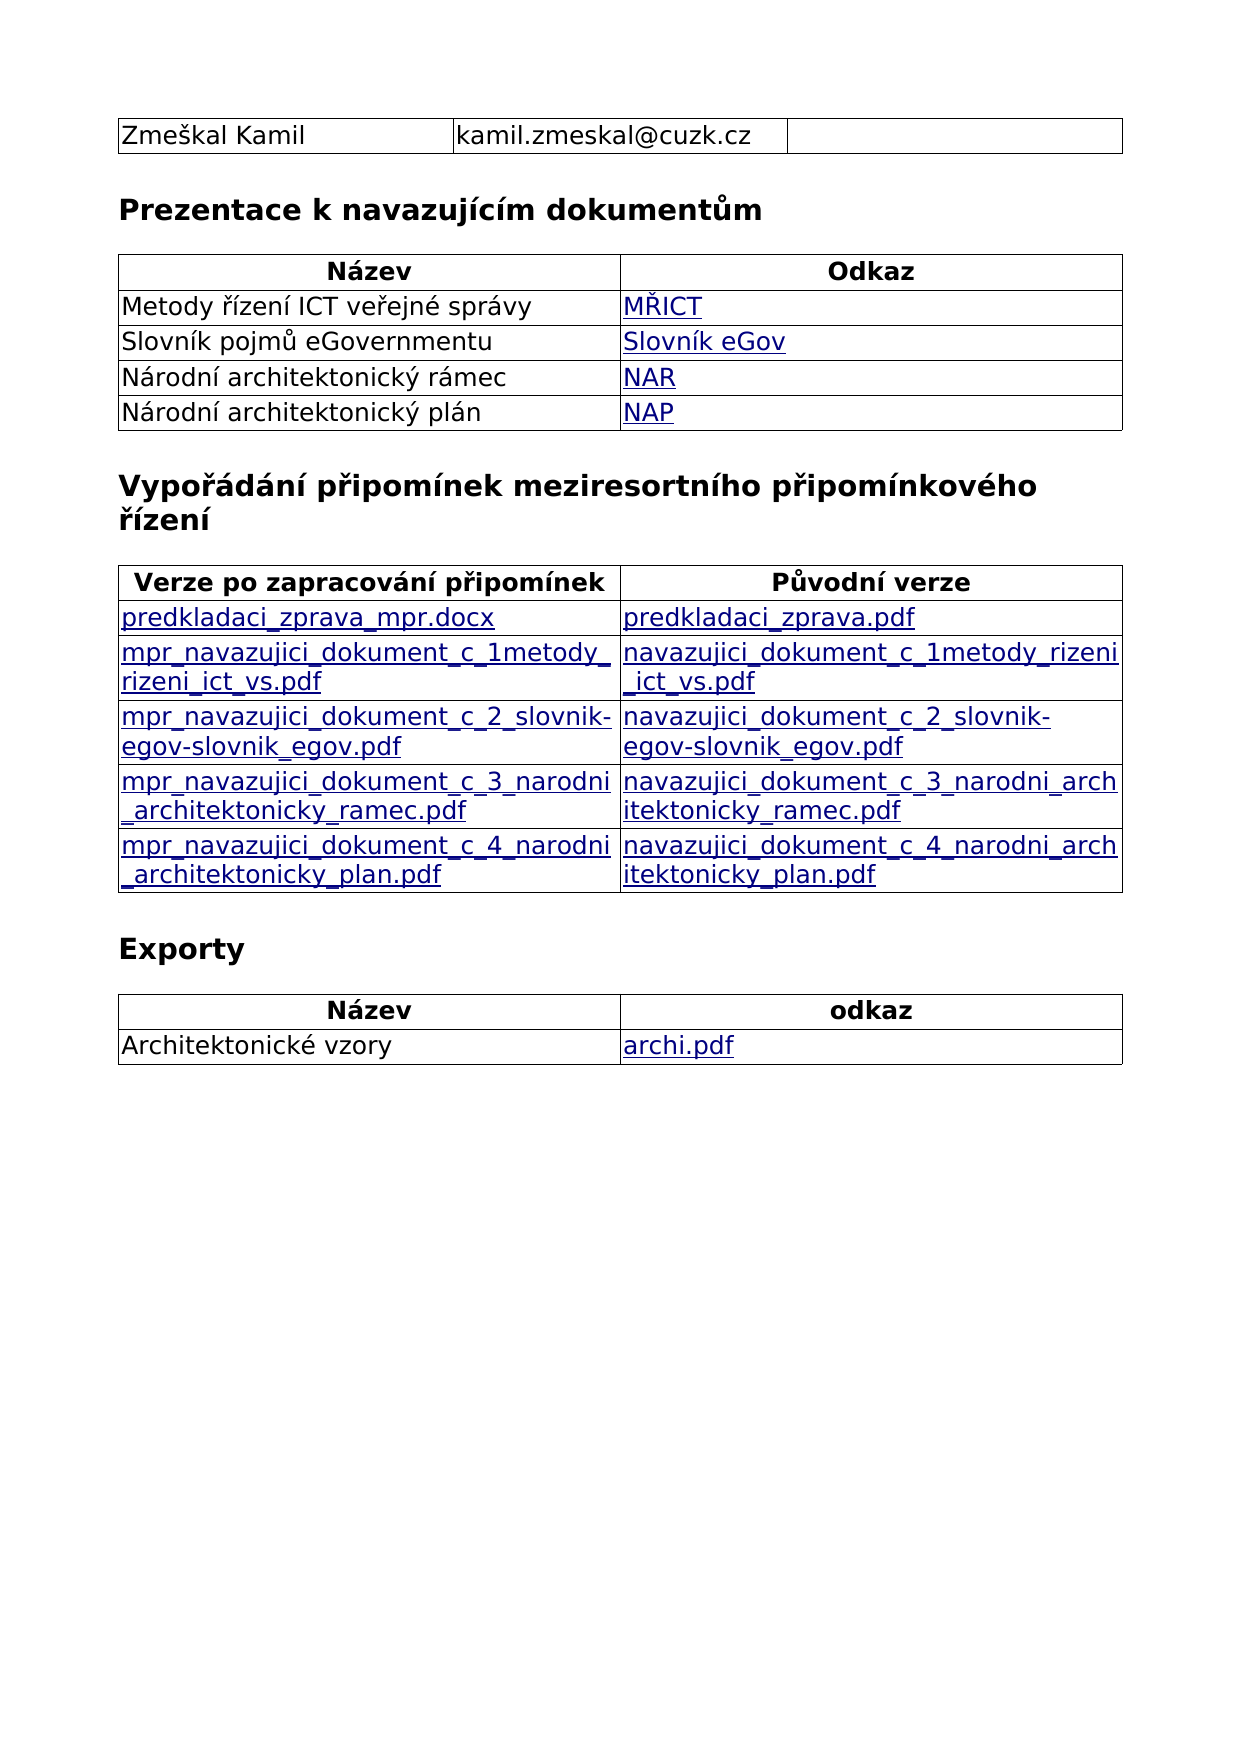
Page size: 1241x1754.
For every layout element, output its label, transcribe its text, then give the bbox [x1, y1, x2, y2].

table_header Verze po zapracování připomínek [119, 566, 620, 600]
subtitle Vypořádání připomínek meziresortního připomínkového řízení [118, 470, 1122, 538]
table_header Odkaz [621, 255, 1122, 289]
table_cell Slovník pojmů eGovernmentu [119, 326, 620, 360]
table_header Název [119, 995, 620, 1028]
table_cell mpr_navazujici_dokument_c_4_narodni_architektonicky_plan.pdf [119, 829, 620, 892]
table_cell Metody řízení ICT veřejné správy [119, 291, 620, 324]
table_cell Národní architektonický rámec [119, 361, 620, 395]
table_cell [788, 119, 1122, 153]
table_cell predkladaci_zprava_mpr.docx [119, 601, 620, 635]
table_header Původní verze [621, 566, 1122, 600]
table_cell mpr_navazujici_dokument_c_2_slovnik-egov-slovnik_egov.pdf [119, 701, 620, 764]
table_cell Národní architektonický plán [119, 396, 620, 430]
table_cell NAR [621, 361, 1122, 395]
table_cell MŘICT [621, 291, 1122, 324]
table_cell predkladaci_zprava.pdf [621, 601, 1122, 635]
table_cell kamil.zmeskal@cuzk.cz [454, 119, 787, 153]
table_cell Zmeškal Kamil [119, 119, 453, 153]
subtitle Exporty [118, 932, 1122, 966]
table_cell mpr_navazujici_dokument_c_1metody_rizeni_ict_vs.pdf [119, 636, 620, 699]
table_header Název [119, 255, 620, 289]
subtitle Prezentace k navazujícím dokumentům [118, 193, 1122, 227]
table_cell archi.pdf [621, 1030, 1122, 1064]
table_cell NAP [621, 396, 1122, 430]
table_cell navazujici_dokument_c_2_slovnik-egov-slovnik_egov.pdf [621, 701, 1122, 764]
table_cell Slovník eGov [621, 326, 1122, 360]
table_cell Architektonické vzory [119, 1030, 620, 1064]
table_header odkaz [621, 995, 1122, 1028]
table_cell mpr_navazujici_dokument_c_3_narodni_architektonicky_ramec.pdf [119, 765, 620, 828]
table_cell navazujici_dokument_c_4_narodni_architektonicky_plan.pdf [621, 829, 1122, 892]
table_cell navazujici_dokument_c_1metody_rizeni_ict_vs.pdf [621, 636, 1122, 699]
table_cell navazujici_dokument_c_3_narodni_architektonicky_ramec.pdf [621, 765, 1122, 828]
